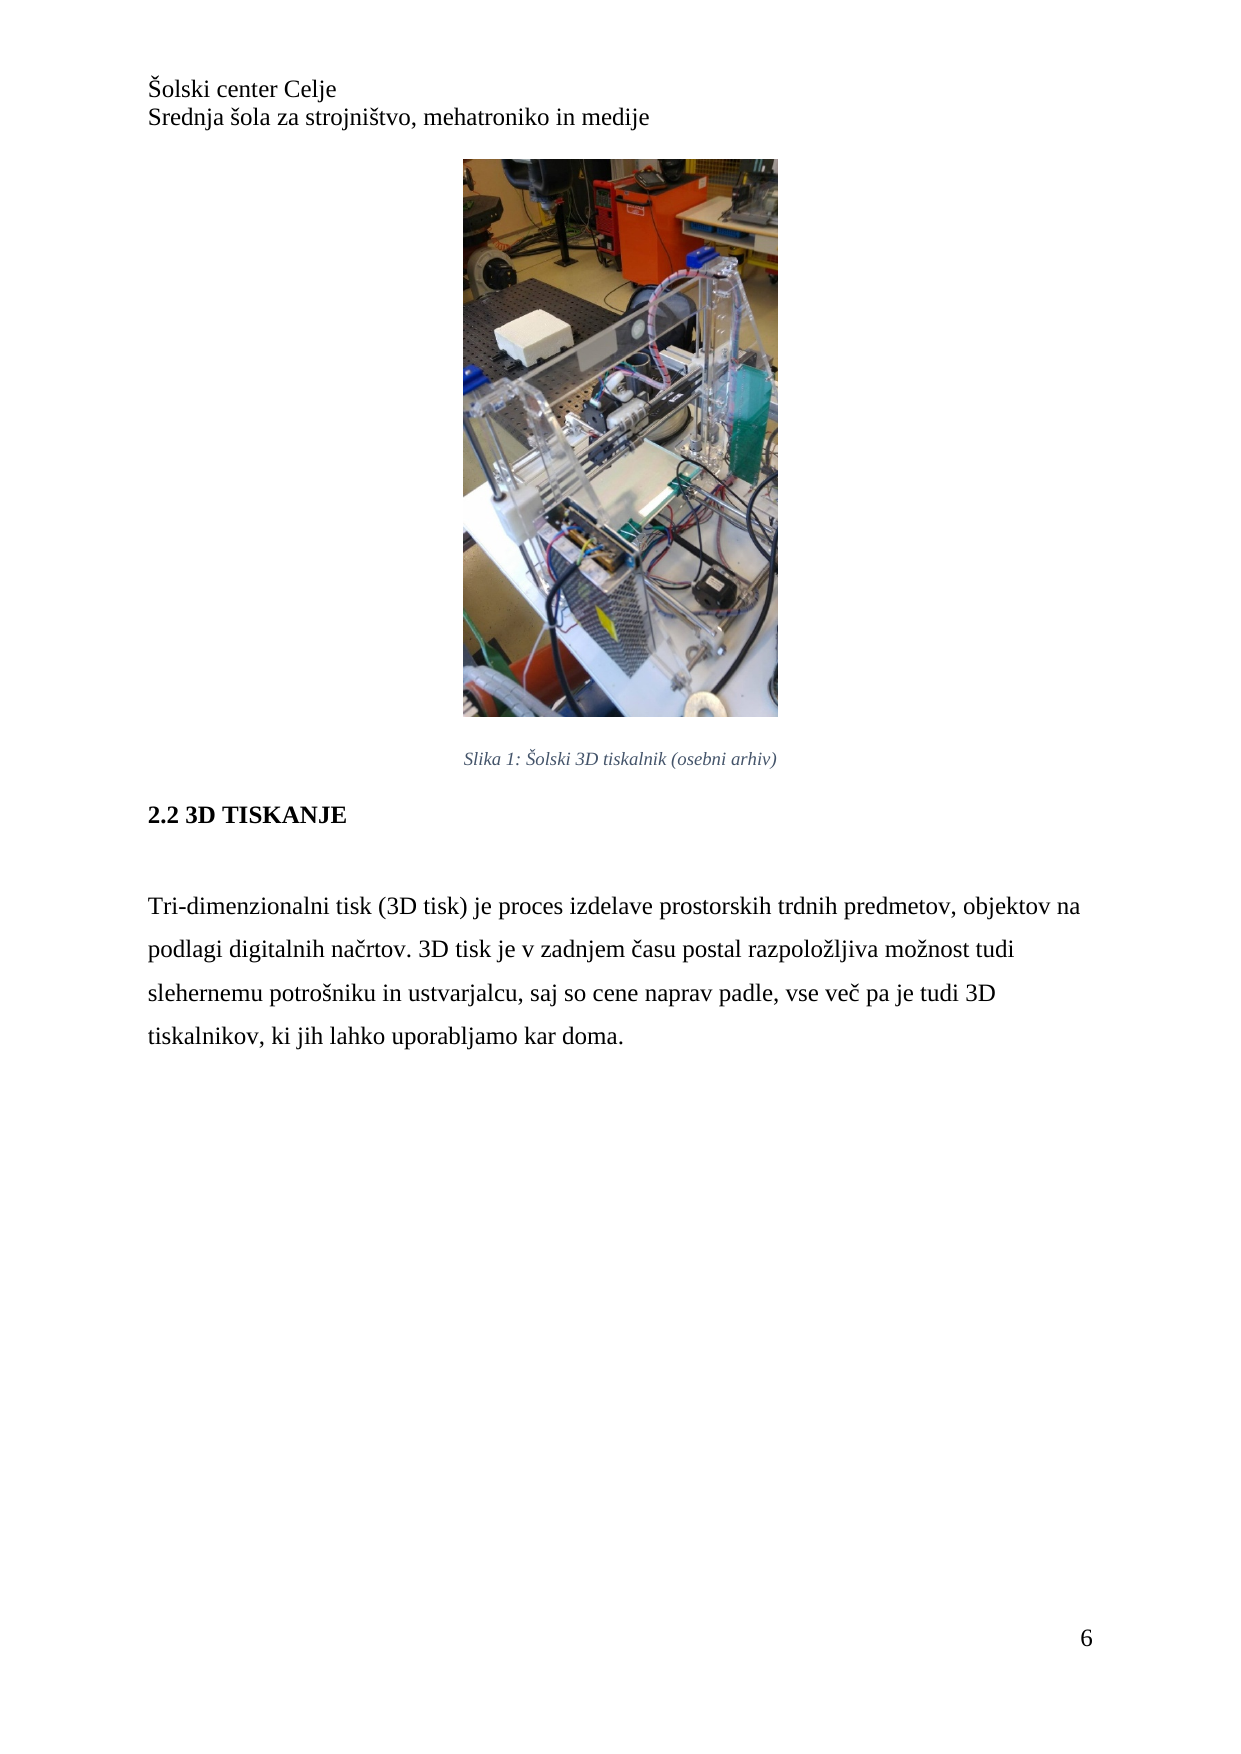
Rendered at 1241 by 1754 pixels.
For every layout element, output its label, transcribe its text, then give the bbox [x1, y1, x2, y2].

text Slika 1: Šolski 3D tiskalnik (osebni arhiv) [148, 747, 1093, 769]
text Tri-dimenzionalni tisk (3D tisk) je proces izdelave prostorskih trdnih predmetov, objektov na podlagi digitalnih načrtov. 3D tisk je v zadnjem času postal razpoložljiva možnost tudi slehernemu potrošniku in ustvarjalcu, saj so cene naprav padle, vse več pa je tudi 3D tiskalnikov, ki jih lahko uporabljamo kar doma. [148, 891, 1093, 1049]
picture [463, 159, 778, 717]
subtitle 2.2 3D TISKANJE [148, 801, 1093, 829]
